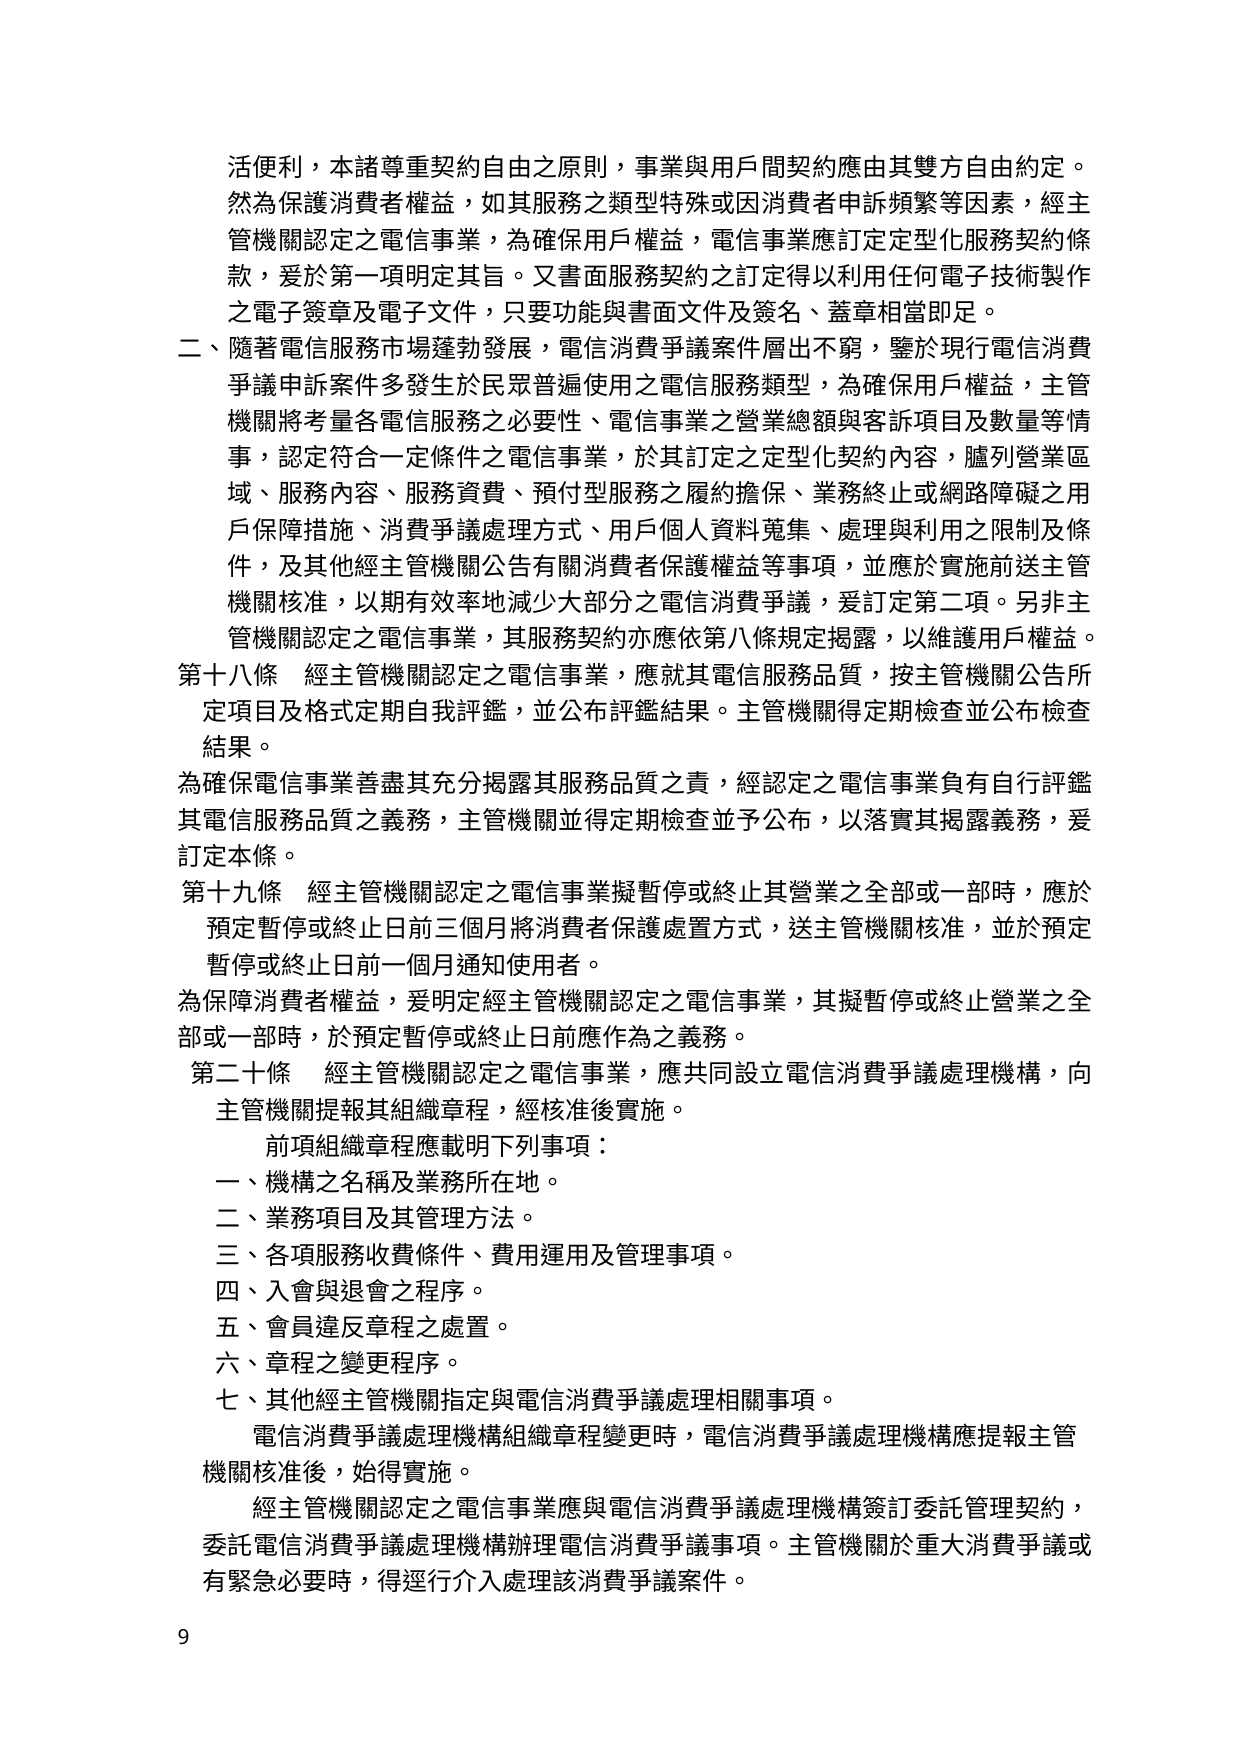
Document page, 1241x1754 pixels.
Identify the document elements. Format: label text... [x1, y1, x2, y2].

text 七、其他經主管機關指定與電信消費爭議處理相關事項。 [215, 1380, 1092, 1416]
text 第十八條 經主管機關認定之電信事業，應就其電信服務品質，按主管機關公告所定項目及格式定期自我評鑑，並公布評鑑結果。主管機關得定期檢查並公布檢查結果。 [177, 655, 1092, 764]
text 為保障消費者權益，爰明定經主管機關認定之電信事業，其擬暫停或終止營業之全部或一部時，於預定暫停或終止日前應作為之義務。 [177, 981, 1092, 1054]
text 第十九條 經主管機關認定之電信事業擬暫停或終止其營業之全部或一部時，應於預定暫停或終止日前三個月將消費者保護處置方式，送主管機關核准，並於預定暫停或終止日前一個月通知使用者。 [181, 873, 1092, 981]
text 經主管機關認定之電信事業應與電信消費爭議處理機構簽訂委託管理契約，委託電信消費爭議處理機構辦理電信消費爭議事項。主管機關於重大消費爭議或有緊急必要時，得逕行介入處理該消費爭議案件。 [202, 1489, 1092, 1598]
text 為確保電信事業善盡其充分揭露其服務品質之責，經認定之電信事業負有自行評鑑其電信服務品質之義務，主管機關並得定期檢查並予公布，以落實其揭露義務，爰訂定本條。 [177, 764, 1092, 873]
text 四、入會與退會之程序。 [215, 1271, 1092, 1308]
text 六、章程之變更程序。 [215, 1344, 1092, 1380]
text 電信消費爭議處理機構組織章程變更時，電信消費爭議處理機構應提報主管機關核准後，始得實施。 [202, 1416, 1092, 1489]
text 第二十條 經主管機關認定之電信事業，應共同設立電信消費爭議處理機構，向主管機關提報其組織章程，經核准後實施。 [190, 1054, 1092, 1126]
text 二、隨著電信服務市場蓬勃發展，電信消費爭議案件層出不窮，鑒於現行電信消費爭議申訴案件多發生於民眾普遍使用之電信服務類型，為確保用戶權益，主管機關將考量各電信服務之必要性、電信事業之營業總額與客訴項目及數量等情事，認定符合一定條件之電信事業，於其訂定之定型化契約內容，臚列營業區域、服務內容、服務資費、預付型服務之履約擔保、業務終止或網路障礙之用戶保障措施、消費爭議處理方式、用戶個人資料蒐集、處理與利用之限制及條件，及其他經主管機關公告有關消費者保護權益等事項，並應於實施前送主管機關核准，以期有效率地減少大部分之電信消費爭議，爰訂定第二項。另非主管機關認定之電信事業，其服務契約亦應依第八條規定揭露，以維護用戶權益。 [177, 329, 1092, 655]
text 五、會員違反章程之處置。 [215, 1308, 1092, 1344]
text 前項組織章程應載明下列事項： [215, 1126, 1080, 1163]
text 活便利，本諸尊重契約自由之原則，事業與用戶間契約應由其雙方自由約定。然為保護消費者權益，如其服務之類型特殊或因消費者申訴頻繁等因素，經主管機關認定之電信事業，為確保用戶權益，電信事業應訂定定型化服務契約條款，爰於第一項明定其旨。又書面服務契約之訂定得以利用任何電子技術製作之電子簽章及電子文件，只要功能與書面文件及簽名、蓋章相當即足。 [177, 148, 1092, 329]
text 三、各項服務收費條件、費用運用及管理事項。 [215, 1235, 1092, 1271]
text 二、業務項目及其管理方法。 [215, 1199, 1092, 1235]
text 一、機構之名稱及業務所在地。 [215, 1163, 1092, 1199]
